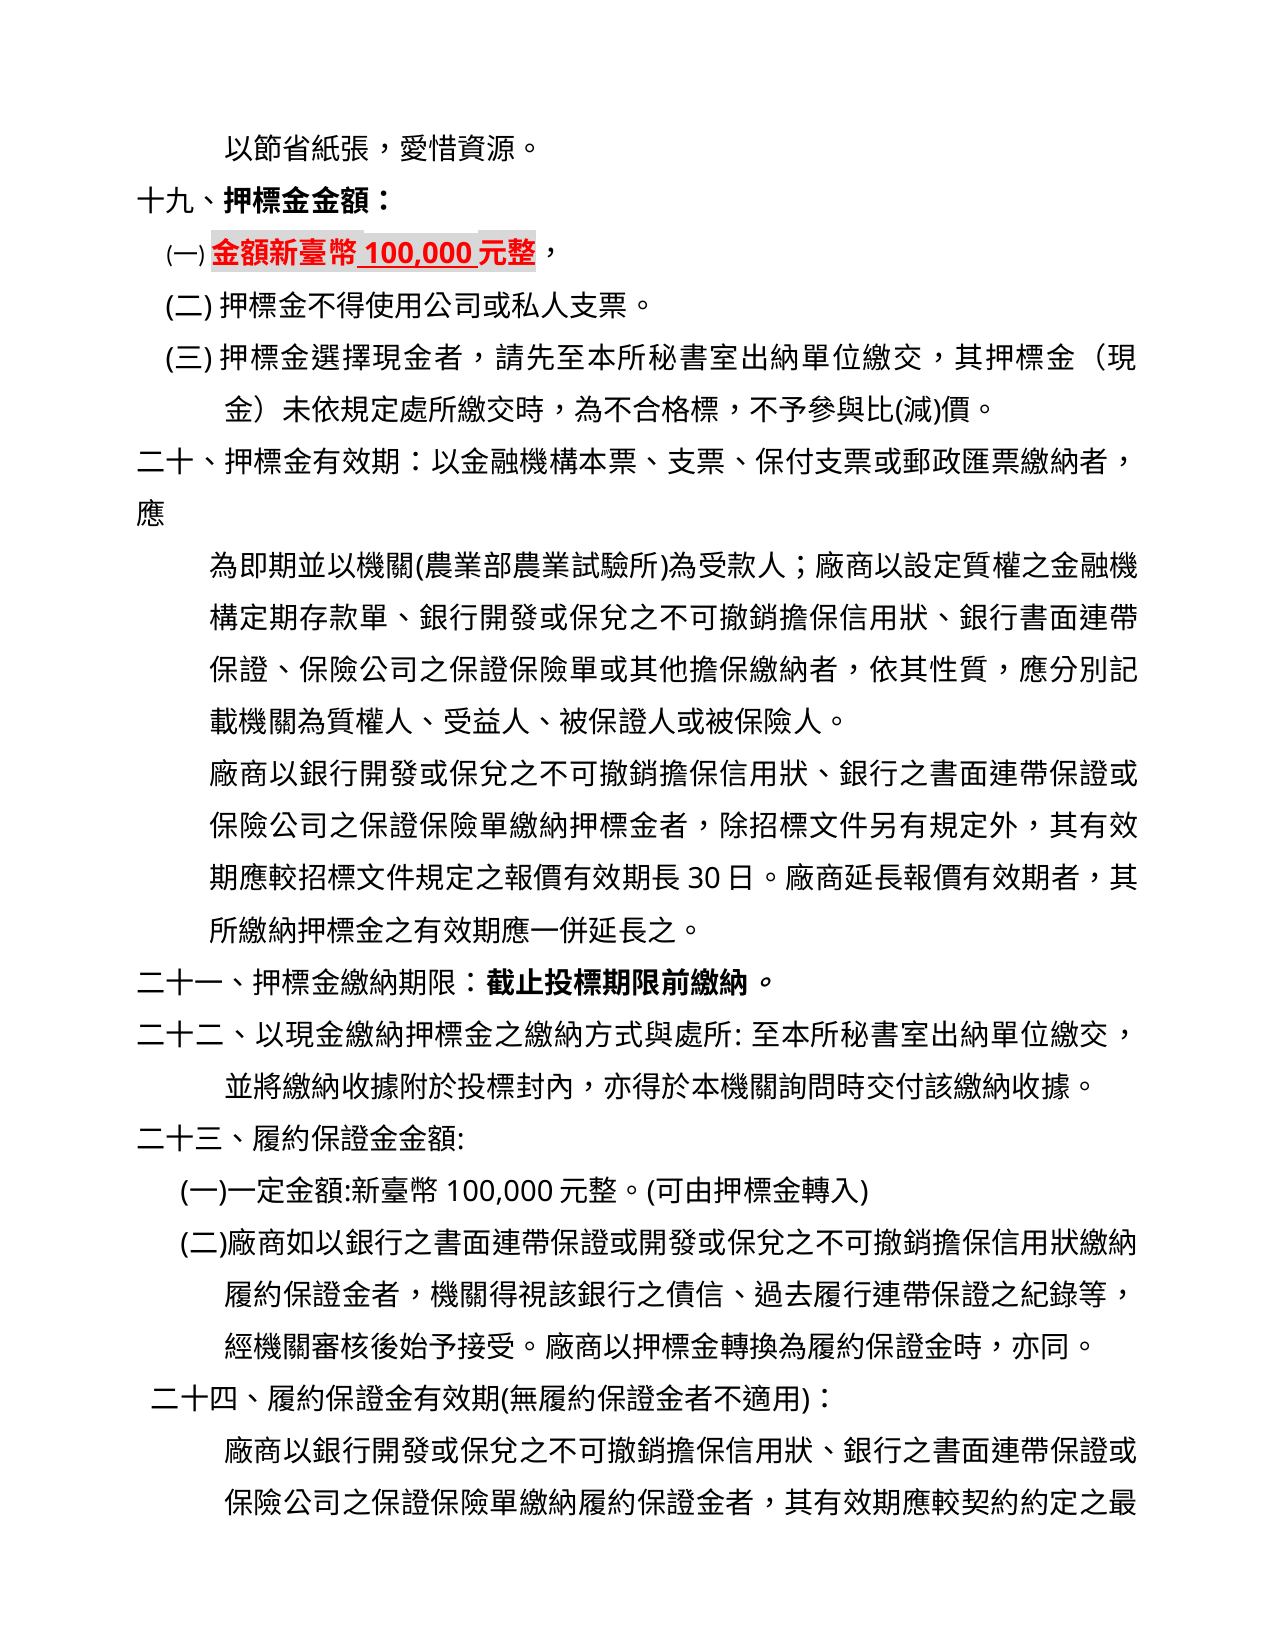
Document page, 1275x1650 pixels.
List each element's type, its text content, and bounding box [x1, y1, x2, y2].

text 十九、押標金金額： [136, 170, 1139, 222]
text 二十、押標金有效期：以金融機構本票、支票、保付支票或郵政匯票繳納者，應 [136, 431, 1139, 535]
text 廠商以銀行開發或保兌之不可撤銷擔保信用狀、銀行之書面連帶保證或保險公司之保證保險單繳納押標金者，除招標文件另有規定外，其有效期應較招標文件規定之報價有效期長30日。廠商延長報價有效期者，其所繳納押標金之有效期應一併延長之。 [209, 743, 1139, 951]
list 押標金選擇現金者，請先至本所秘書室出納單位繳交，其押標金（現金）未依規定處所繳交時，為不合格標，不予參與比(減)價。 [165, 326, 1139, 431]
list 投標廠商應依規定填妥（不得使用鉛筆）本招標文件所附招標投標及契約文件、投標 標價清單，連同資格文件、規格文件及招標文件所規定之其他文件，密封後投標。封套外部須書明投標廠商名稱、地址及採購案號或招標標的。廠商所提供之投標、契約及履約文件，建議採雙面列印，以節省紙張，愛惜資源。 [180, 118, 1139, 170]
text 二十三、履約保證金金額: [136, 1108, 1139, 1160]
text 二十一、押標金繳納期限：截止投標期限前繳納。 [136, 951, 1139, 1003]
text 為即期並以機關(農業部農業試驗所)為受款人；廠商以設定質權之金融機構定期存款單、銀行開發或保兌之不可撤銷擔保信用狀、銀行書面連帶保證、保險公司之保證保險單或其他擔保繳納者，依其性質，應分別記載機關為質權人、受益人、被保證人或被保險人。 [209, 535, 1139, 743]
list 金額新臺幣 100,000元整， [165, 222, 1139, 274]
text 二十四、履約保證金有效期(無履約保證金者不適用)： [151, 1368, 1139, 1420]
text (一)一定金額:新臺幣 100,000元整。(可由押標金轉入) [180, 1160, 1139, 1212]
list 押標金不得使用公司或私人支票。 [165, 274, 1139, 326]
text 廠商以銀行開發或保兌之不可撤銷擔保信用狀、銀行之書面連帶保證或保險公司之保證保險單繳納履約保證金者，其有效期應較契約約定之最後施工、供應或安裝期限長__日（由機關於招標時自行填列，未填列者，為90日）。但得標廠商以銀行開立之不可撤銷擔保信用狀或銀行之書面連帶保證繳納，有效期未能立即涵蓋上述有效期，須先以較短有效期繳納者，其有效期每次至少 年（由機關於招標時自行填列，未填列者，為3年，末次之有效期得少於3年）。得標廠商應於有效期屆滿前 日（由機關於招標時自行填列，未填列者，為30日）辦理完成繳交符合契約約定額度之保證金。 [224, 1420, 1139, 1524]
text (二)廠商如以銀行之書面連帶保證或開發或保兌之不可撤銷擔保信用狀繳納履約保證金者，機關得視該銀行之債信、過去履行連帶保證之紀錄等，經機關審核後始予接受。廠商以押標金轉換為履約保證金時，亦同。 [180, 1212, 1139, 1368]
text 二十二、以現金繳納押標金之繳納方式與處所: 至本所秘書室出納單位繳交，並將繳納收據附於投標封內，亦得於本機關詢問時交付該繳納收據。 [136, 1003, 1139, 1108]
